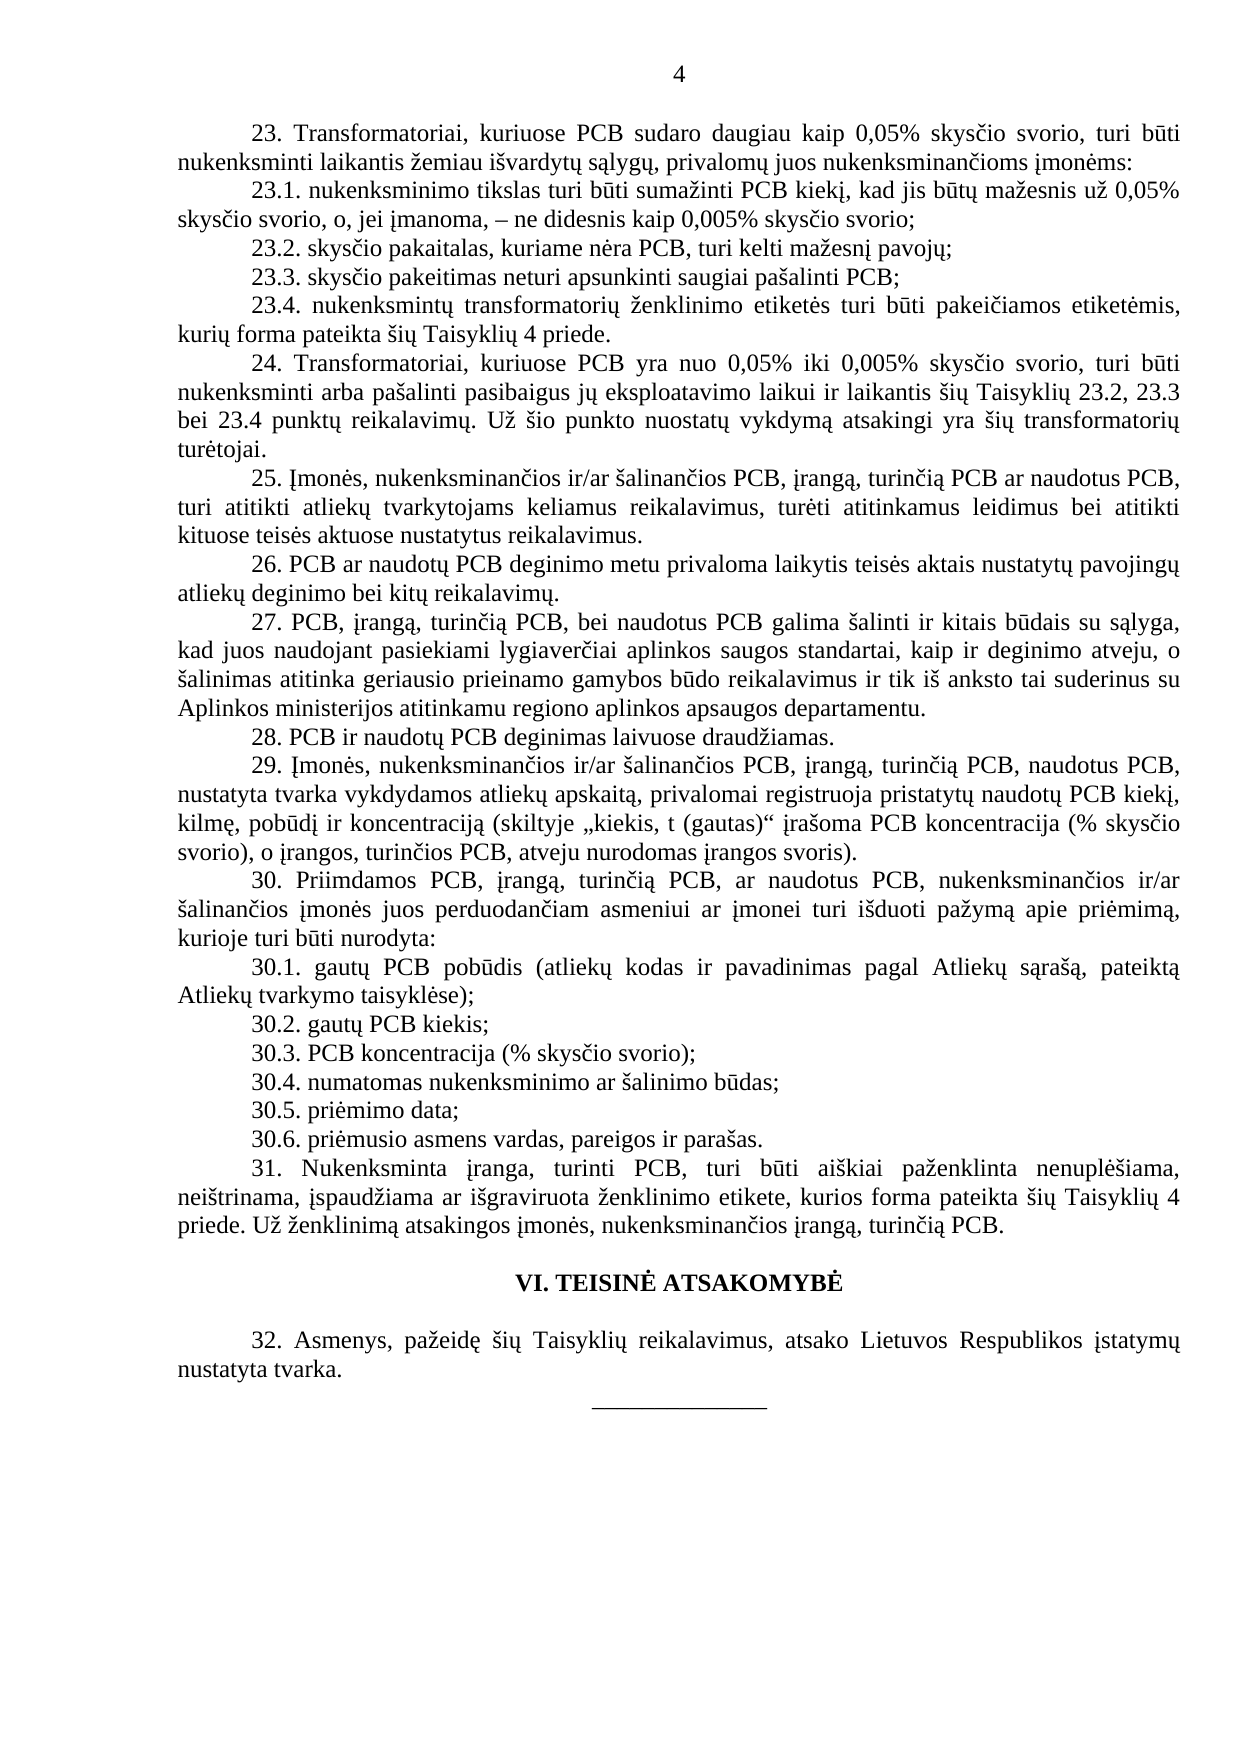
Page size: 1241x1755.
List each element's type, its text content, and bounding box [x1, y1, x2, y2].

text 31. Nukenksminta įranga, turinti PCB, turi būti aiškiai paženklinta nenuplėšiama, neištrinama, įspaudžiama ar išgraviruota ženklinimo etikete, kurios forma pateikta šių Taisyklių 4 priede. Už ženklinimą atsakingos įmonės, nukenksminančios įrangą, turinčią PCB. [177, 1153, 1181, 1239]
text 23.3. skysčio pakeitimas neturi apsunkinti saugiai pašalinti PCB; [177, 262, 1181, 291]
text 26. PCB ar naudotų PCB deginimo metu privaloma laikytis teisės aktais nustatytų pavojingų atliekų deginimo bei kitų reikalavimų. [177, 549, 1181, 607]
text 28. PCB ir naudotų PCB deginimas laivuose draudžiamas. [177, 722, 1181, 751]
text 23. Transformatoriai, kuriuose PCB sudaro daugiau kaip 0,05% skysčio svorio, turi būti nukenksminti laikantis žemiau išvardytų sąlygų, privalomų juos nukenksminančioms įmonėms: [177, 118, 1181, 176]
text ______________ [177, 1383, 1181, 1412]
text 23.4. nukenksmintų transformatorių ženklinimo etiketės turi būti pakeičiamos etiketėmis, kurių forma pateikta šių Taisyklių 4 priede. [177, 291, 1181, 348]
text 30.5. priėmimo data; [177, 1096, 1181, 1124]
text 24. Transformatoriai, kuriuose PCB yra nuo 0,05% iki 0,005% skysčio svorio, turi būti nukenksminti arba pašalinti pasibaigus jų eksploatavimo laikui ir laikantis šių Taisyklių 23.2, 23.3 bei 23.4 punktų reikalavimų. Už šio punkto nuostatų vykdymą atsakingi yra šių transformatorių turėtojai. [177, 348, 1181, 463]
text 30.4. numatomas nukenksminimo ar šalinimo būdas; [177, 1067, 1181, 1096]
text 27. PCB, įrangą, turinčią PCB, bei naudotus PCB galima šalinti ir kitais būdais su sąlyga, kad juos naudojant pasiekiami lygiaverčiai aplinkos saugos standartai, kaip ir deginimo atveju, o šalinimas atitinka geriausio prieinamo gamybos būdo reikalavimus ir tik iš anksto tai suderinus su Aplinkos ministerijos atitinkamu regiono aplinkos apsaugos departamentu. [177, 607, 1181, 722]
text 30.3. PCB koncentracija (% skysčio svorio); [177, 1038, 1181, 1067]
text 23.2. skysčio pakaitalas, kuriame nėra PCB, turi kelti mažesnį pavojų; [177, 233, 1181, 262]
text 25. Įmonės, nukenksminančios ir/ar šalinančios PCB, įrangą, turinčią PCB ar naudotus PCB, turi atitikti atliekų tvarkytojams keliamus reikalavimus, turėti atitinkamus leidimus bei atitikti kituose teisės aktuose nustatytus reikalavimus. [177, 463, 1181, 549]
text 23.1. nukenksminimo tikslas turi būti sumažinti PCB kiekį, kad jis būtų mažesnis už 0,05% skysčio svorio, o, jei įmanoma, – ne didesnis kaip 0,005% skysčio svorio; [177, 176, 1181, 233]
text 29. Įmonės, nukenksminančios ir/ar šalinančios PCB, įrangą, turinčią PCB, naudotus PCB, nustatyta tvarka vykdydamos atliekų apskaitą, privalomai registruoja pristatytų naudotų PCB kiekį, kilmę, pobūdį ir koncentraciją (skiltyje „kiekis, t (gautas)“ įrašoma PCB koncentracija (% skysčio svorio), o įrangos, turinčios PCB, atveju nurodomas įrangos svoris). [177, 751, 1181, 866]
text VI. TEISINĖ ATSAKOMYBĖ [177, 1268, 1181, 1297]
text 32. Asmenys, pažeidę šių Taisyklių reikalavimus, atsako Lietuvos Respublikos įstatymų nustatyta tvarka. [177, 1326, 1181, 1383]
text 30.6. priėmusio asmens vardas, pareigos ir parašas. [177, 1124, 1181, 1153]
text 30.2. gautų PCB kiekis; [177, 1009, 1181, 1038]
text 30.1. gautų PCB pobūdis (atliekų kodas ir pavadinimas pagal Atliekų sąrašą, pateiktą Atliekų tvarkymo taisyklėse); [177, 952, 1181, 1009]
text 30. Priimdamos PCB, įrangą, turinčią PCB, ar naudotus PCB, nukenksminančios ir/ar šalinančios įmonės juos perduodančiam asmeniui ar įmonei turi išduoti pažymą apie priėmimą, kurioje turi būti nurodyta: [177, 866, 1181, 952]
